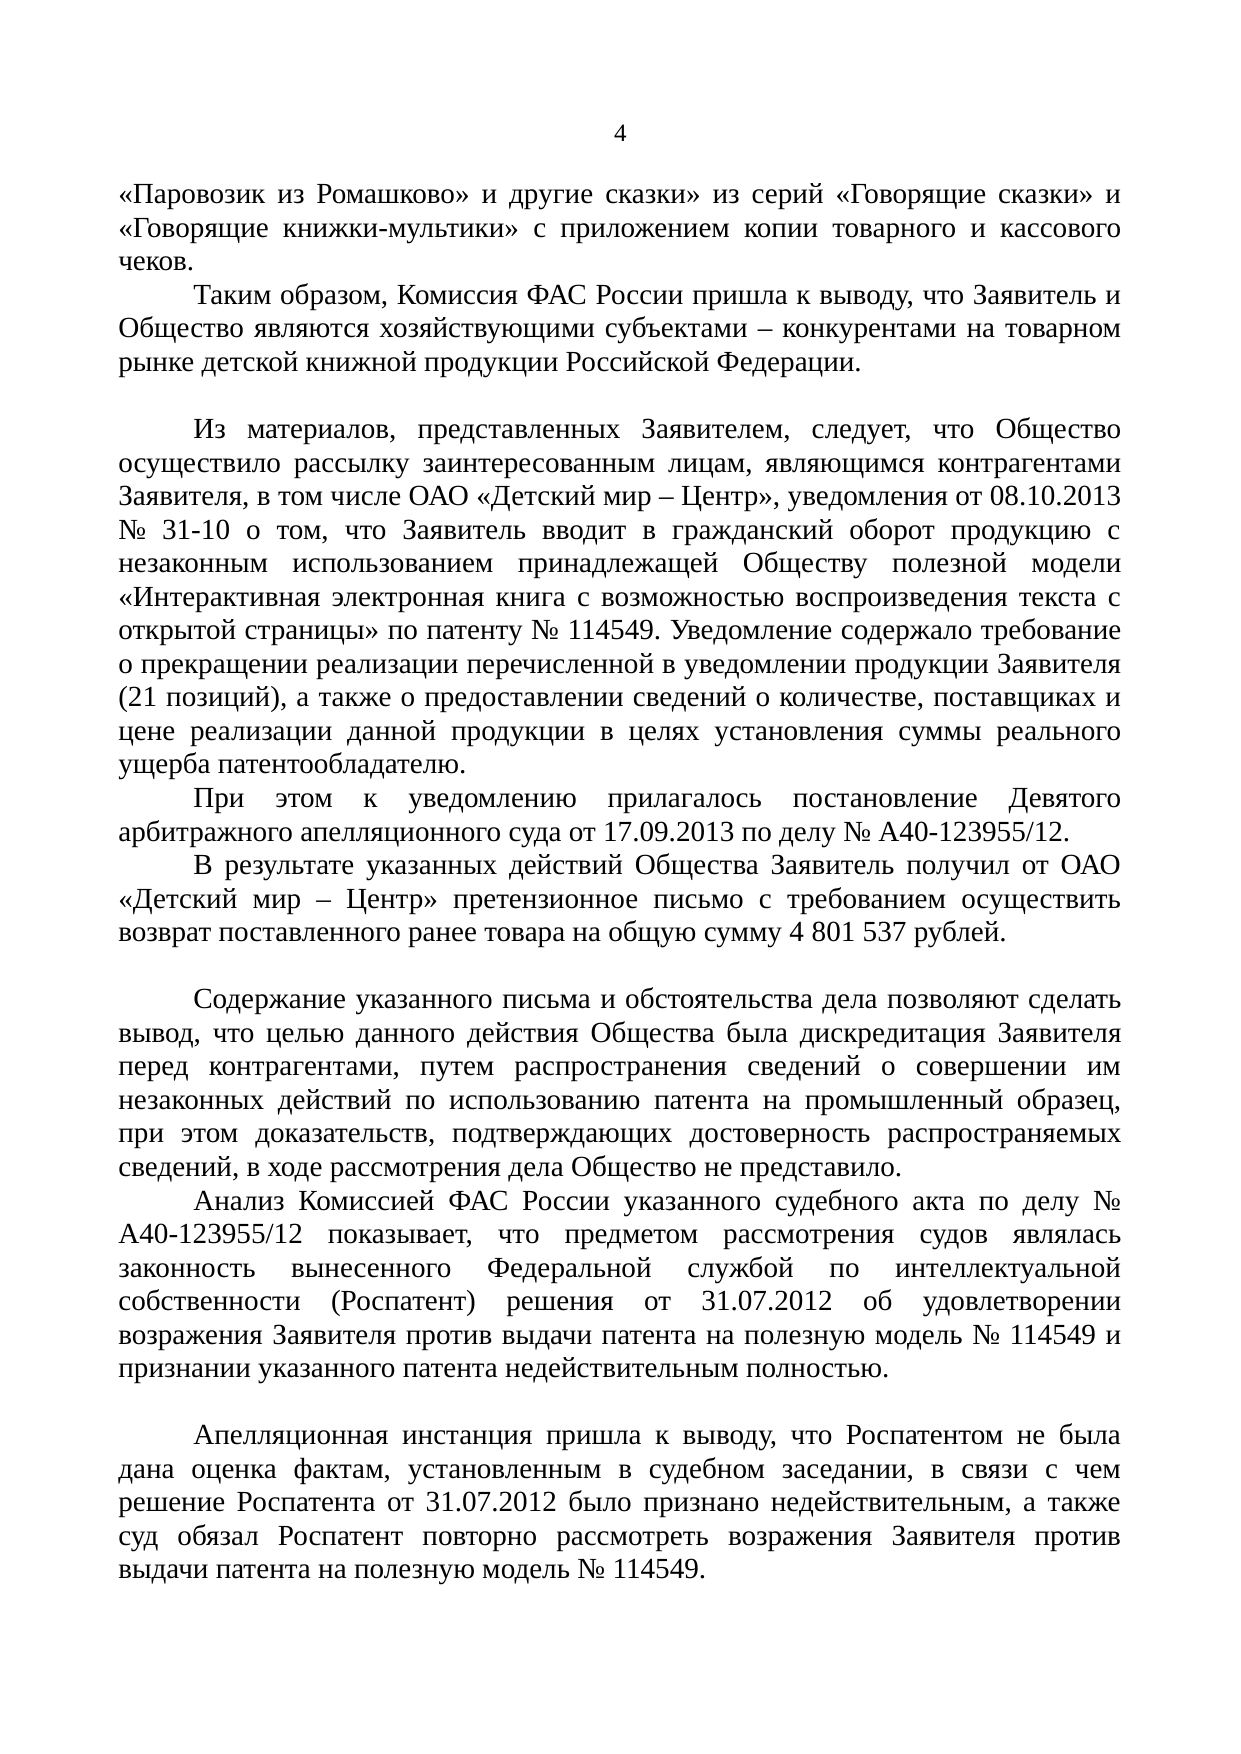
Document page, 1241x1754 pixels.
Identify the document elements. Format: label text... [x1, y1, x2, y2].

text «Паровозик из Ромашково» и другие сказки» из серий «Говорящие сказки» и «Говорящие книжки-мультики» с приложением копии товарного и кассового чеков. [118, 176, 1122, 277]
text Из материалов, представленных Заявителем, следует, что Общество осуществило рассылку заинтересованным лицам, являющимся контрагентами Заявителя, в том числе ОАО «Детский мир – Центр», уведомления от 08.10.2013 № 31-10 о том, что Заявитель вводит в гражданский оборот продукцию с незаконным использованием принадлежащей Обществу полезной модели «Интерактивная электронная книга с возможностью воспроизведения текста с открытой страницы» по патенту № 114549. Уведомление содержало требование о прекращении реализации перечисленной в уведомлении продукции Заявителя (21 позиций), а также о предоставлении сведений о количестве, поставщиках и цене реализации данной продукции в целях установления суммы реального ущерба патентообладателю. [118, 411, 1122, 780]
text В результате указанных действий Общества Заявитель получил от ОАО «Детский мир – Центр» претензионное письмо с требованием осуществить возврат поставленного ранее товара на общую сумму 4 801 537 рублей. [118, 847, 1122, 948]
text Содержание указанного письма и обстоятельства дела позволяют сделать вывод, что целью данного действия Общества была дискредитация Заявителя перед контрагентами, путем распространения сведений о совершении им незаконных действий по использованию патента на промышленный образец, при этом доказательств, подтверждающих достоверность распространяемых сведений, в ходе рассмотрения дела Общество не представило. [118, 981, 1122, 1183]
text Апелляционная инстанция пришла к выводу, что Роспатентом не была дана оценка фактам, установленным в судебном заседании, в связи с чем решение Роспатента от 31.07.2012 было признано недействительным, а также суд обязал Роспатент повторно рассмотреть возражения Заявителя против выдачи патента на полезную модель № 114549. [118, 1417, 1122, 1585]
text Анализ Комиссией ФАС России указанного судебного акта по делу № А40-123955/12 показывает, что предметом рассмотрения судов являлась законность вынесенного Федеральной службой по интеллектуальной собственности (Роспатент) решения от 31.07.2012 об удовлетворении возражения Заявителя против выдачи патента на полезную модель № 114549 и признании указанного патента недействительным полностью. [118, 1183, 1122, 1384]
text Таким образом, Комиссия ФАС России пришла к выводу, что Заявитель и Общество являются хозяйствующими субъектами – конкурентами на товарном рынке детской книжной продукции Российской Федерации. [118, 277, 1122, 378]
text При этом к уведомлению прилагалось постановление Девятого арбитражного апелляционного суда от 17.09.2013 по делу № А40-123955/12. [118, 780, 1122, 847]
